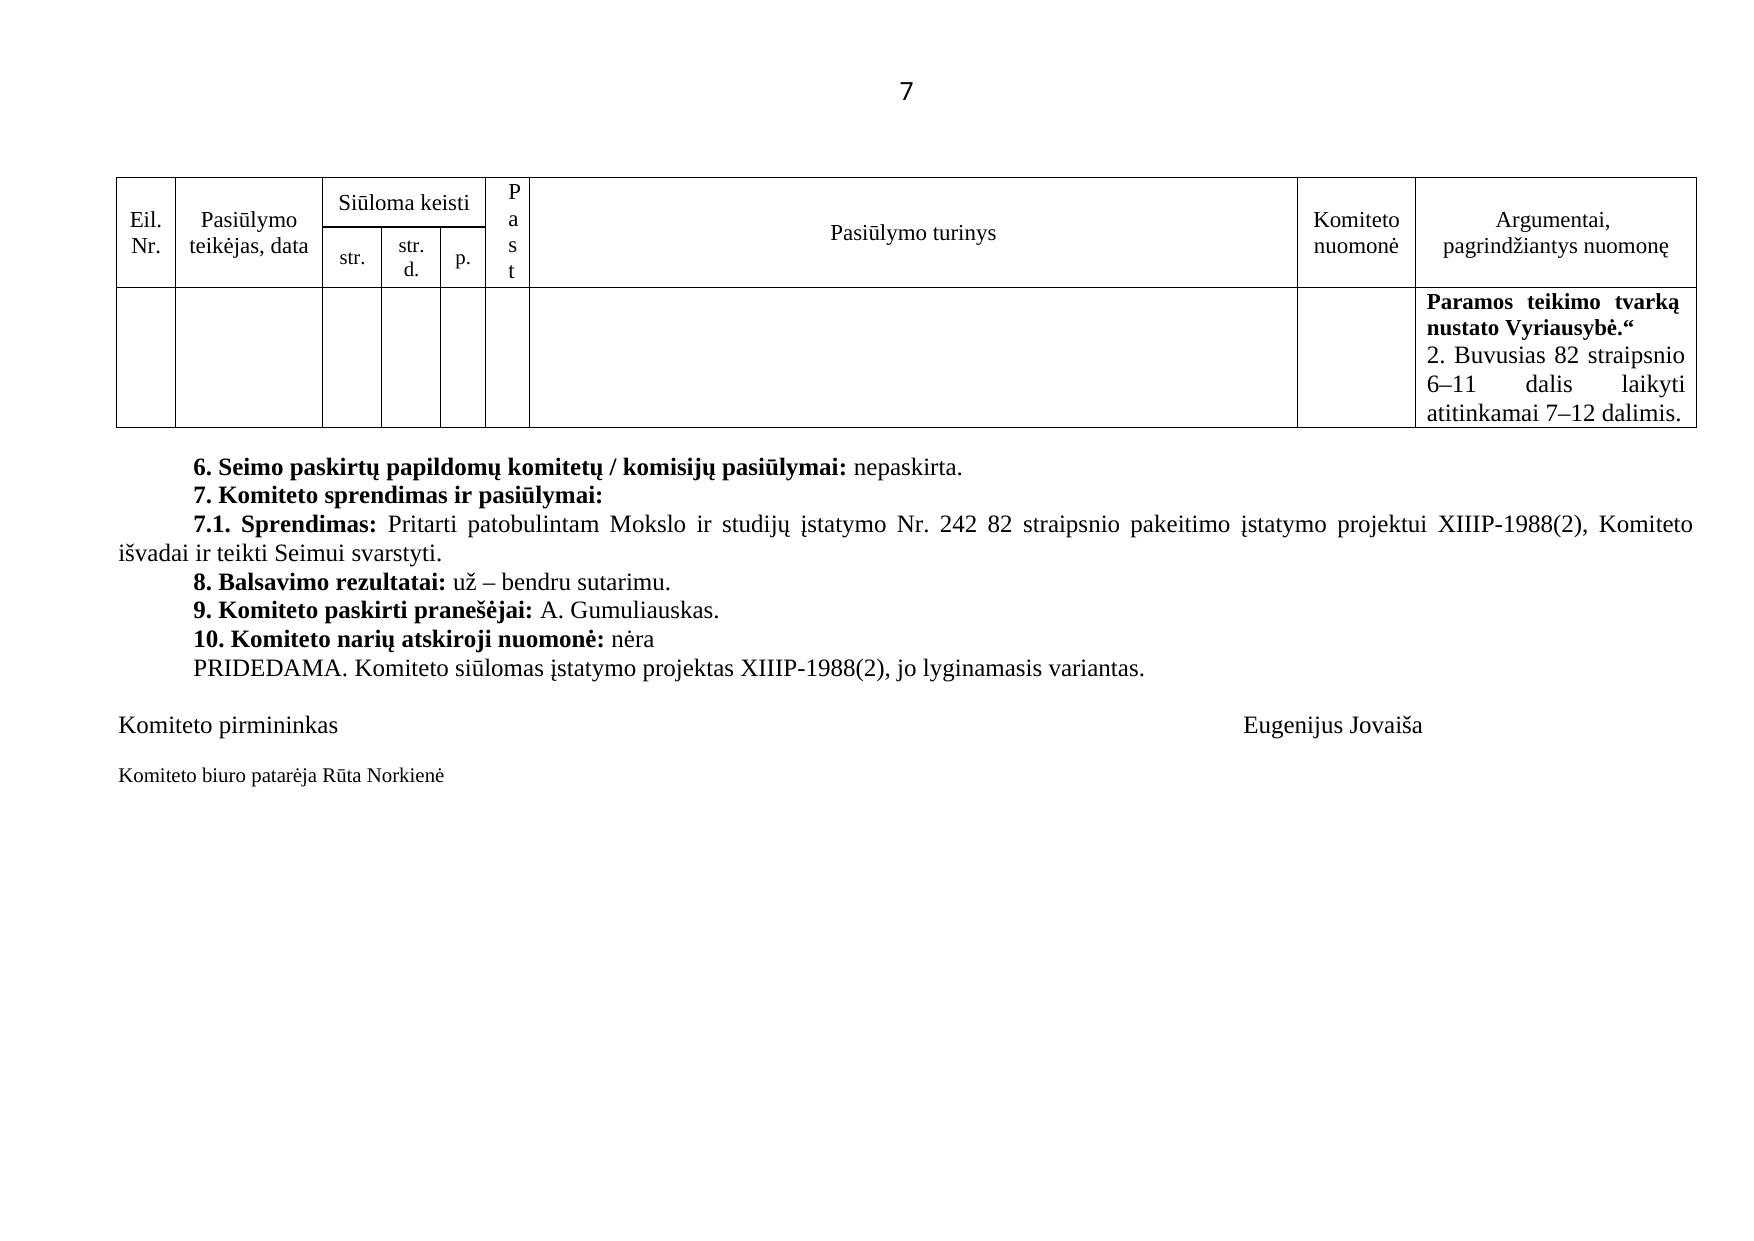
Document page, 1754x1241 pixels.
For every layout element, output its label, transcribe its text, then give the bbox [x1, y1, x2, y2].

table_header Pastabos [486, 178, 529, 287]
text 7.1. Sprendimas: Pritarti patobulintam Mokslo ir studijų įstatymo Nr. 242 82 straipsnio pakeitimo įstatymo projektui XIIIP-1988(2), Komiteto išvadai ir teikti Seimui svarstyti. [118, 509, 1695, 567]
table_cell [486, 288, 529, 427]
table_cell [441, 288, 485, 427]
table_header Eil. Nr. [117, 178, 175, 287]
table_cell [530, 288, 1297, 427]
text 6. Seimo paskirtų papildomų komitetų / komisijų pasiūlymai: nepaskirta. [118, 452, 1695, 481]
text Komiteto biuro patarėja Rūta Norkienė [118, 763, 1695, 787]
text Komiteto pirmininkas Eugenijus Jovaiša [118, 711, 1695, 739]
table_cell Paramos teikimo tvarką nustato Vyriausybė.“ 2. Buvusias 82 straipsnio 6–11 dalis laikyti atitinkamai 7–12 dalimis. [1416, 288, 1696, 427]
table_cell [323, 288, 381, 427]
table_header Argumentai, pagrindžiantys nuomonę [1416, 178, 1696, 287]
table_cell [117, 288, 175, 427]
table_header Siūloma keisti [323, 178, 485, 226]
table_header Komiteto nuomonė [1298, 178, 1415, 287]
text 8. Balsavimo rezultatai: už – bendru sutarimu. [118, 567, 1695, 596]
text 9. Komiteto paskirti pranešėjai: A. Gumuliauskas. [118, 596, 1695, 624]
table_cell str. [323, 228, 381, 287]
table_cell str. d. [382, 228, 440, 287]
text 10. Komiteto narių atskiroji nuomonė: nėra [118, 624, 1695, 653]
table_cell [382, 288, 440, 427]
text PRIDEDAMA. Komiteto siūlomas įstatymo projektas XIIIP-1988(2), jo lyginamasis variantas. [118, 653, 1695, 682]
table_cell p. [441, 228, 485, 287]
table_cell [1298, 288, 1415, 427]
text 7. Komiteto sprendimas ir pasiūlymai: [118, 481, 1695, 509]
table_header Pasiūlymo teikėjas, data [176, 178, 322, 287]
table_header Pasiūlymo turinys [530, 178, 1297, 287]
table_cell [176, 288, 322, 427]
